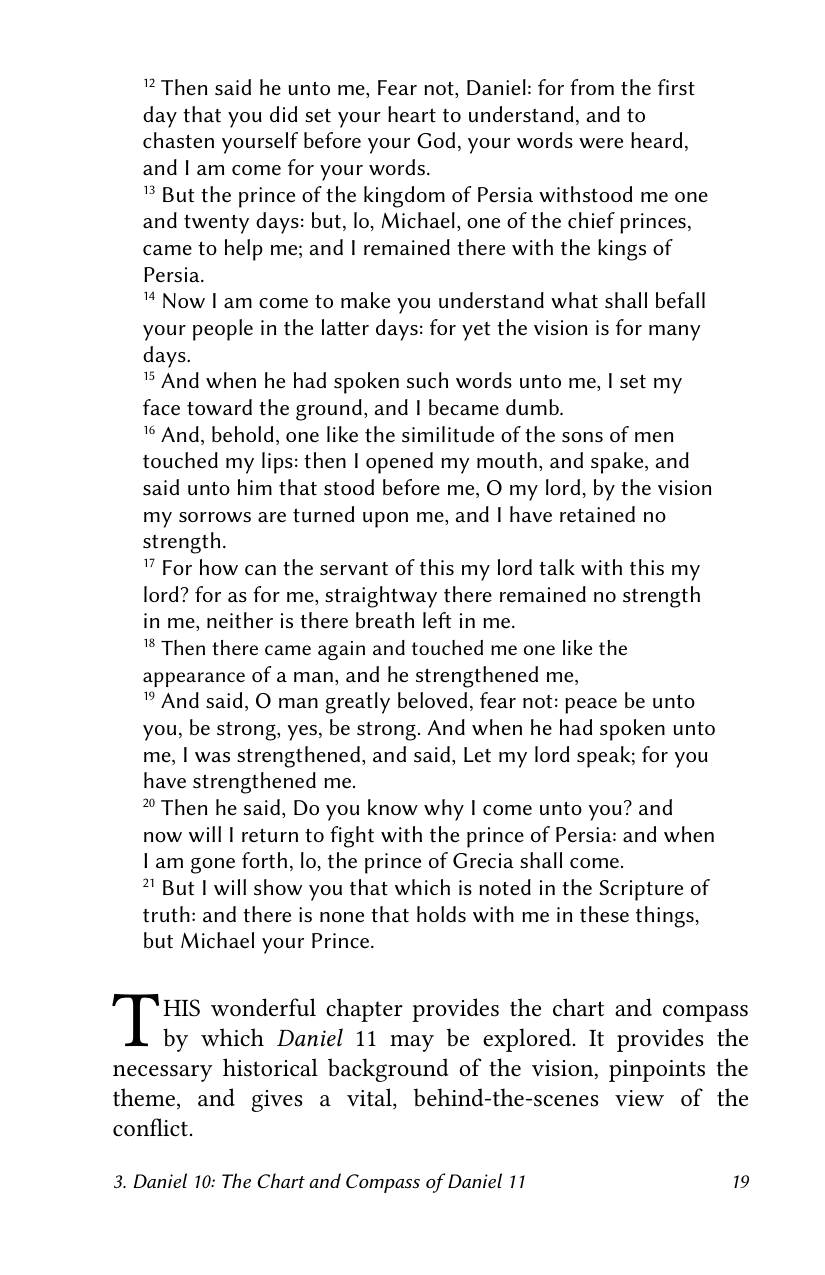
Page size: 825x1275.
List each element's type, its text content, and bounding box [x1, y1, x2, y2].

text 16 And, behold, one like the similitude of the sons of men touched my lips: then I opened my mouth, and spake, and said unto him that stood before me, O my lord, by the vision my sorrows are turned upon me, and I have retained no strength. [142, 422, 720, 554]
text THIS wonderful chapter provides the chart and compass by which Daniel 11 may be explored. It provides the necessary historical background of the vision, pinpoints the theme, and gives a vital, behind-the-scenes view of the conflict. [112, 994, 750, 1142]
text 15 And when he had spoken such words unto me, I set my face toward the ground, and I became dumb. [142, 368, 720, 421]
text 19 And said, O man greatly beloved, fear not: peace be unto you, be strong, yes, be strong. And when he had spoken unto me, I was strengthened, and said, Let my lord speak; for you have strengthened me. [142, 688, 720, 794]
text 21 But I will show you that which is noted in the Scripture of truth: and there is none that holds with me in these things, but Michael your Prince. [142, 875, 720, 954]
text 18 Then there came again and touched me one like the appearance of a man, and he strengthened me, [142, 635, 720, 688]
text 20 Then he said, Do you know why I come unto you? and now will I return to fight with the prince of Persia: and when I am gone forth, lo, the prince of Grecia shall come. [142, 795, 720, 874]
text 13 But the prince of the kingdom of Persia withstood me one and twenty days: but, lo, Michael, one of the chief princes, came to help me; and I remained there with the kings of Persia. [142, 182, 720, 288]
text 12 Then said he unto me, Fear not, Daniel: for from the first day that you did set your heart to understand, and to chasten yourself before your God, your words were heard, and I am come for your words. [142, 75, 720, 181]
text 17 For how can the servant of this my lord talk with this my lord? for as for me, straightway there remained no strength in me, neither is there breath left in me. [142, 555, 720, 634]
text 14 Now I am come to make you understand what shall befall your people in the latter days: for yet the vision is for many days. [142, 288, 720, 368]
